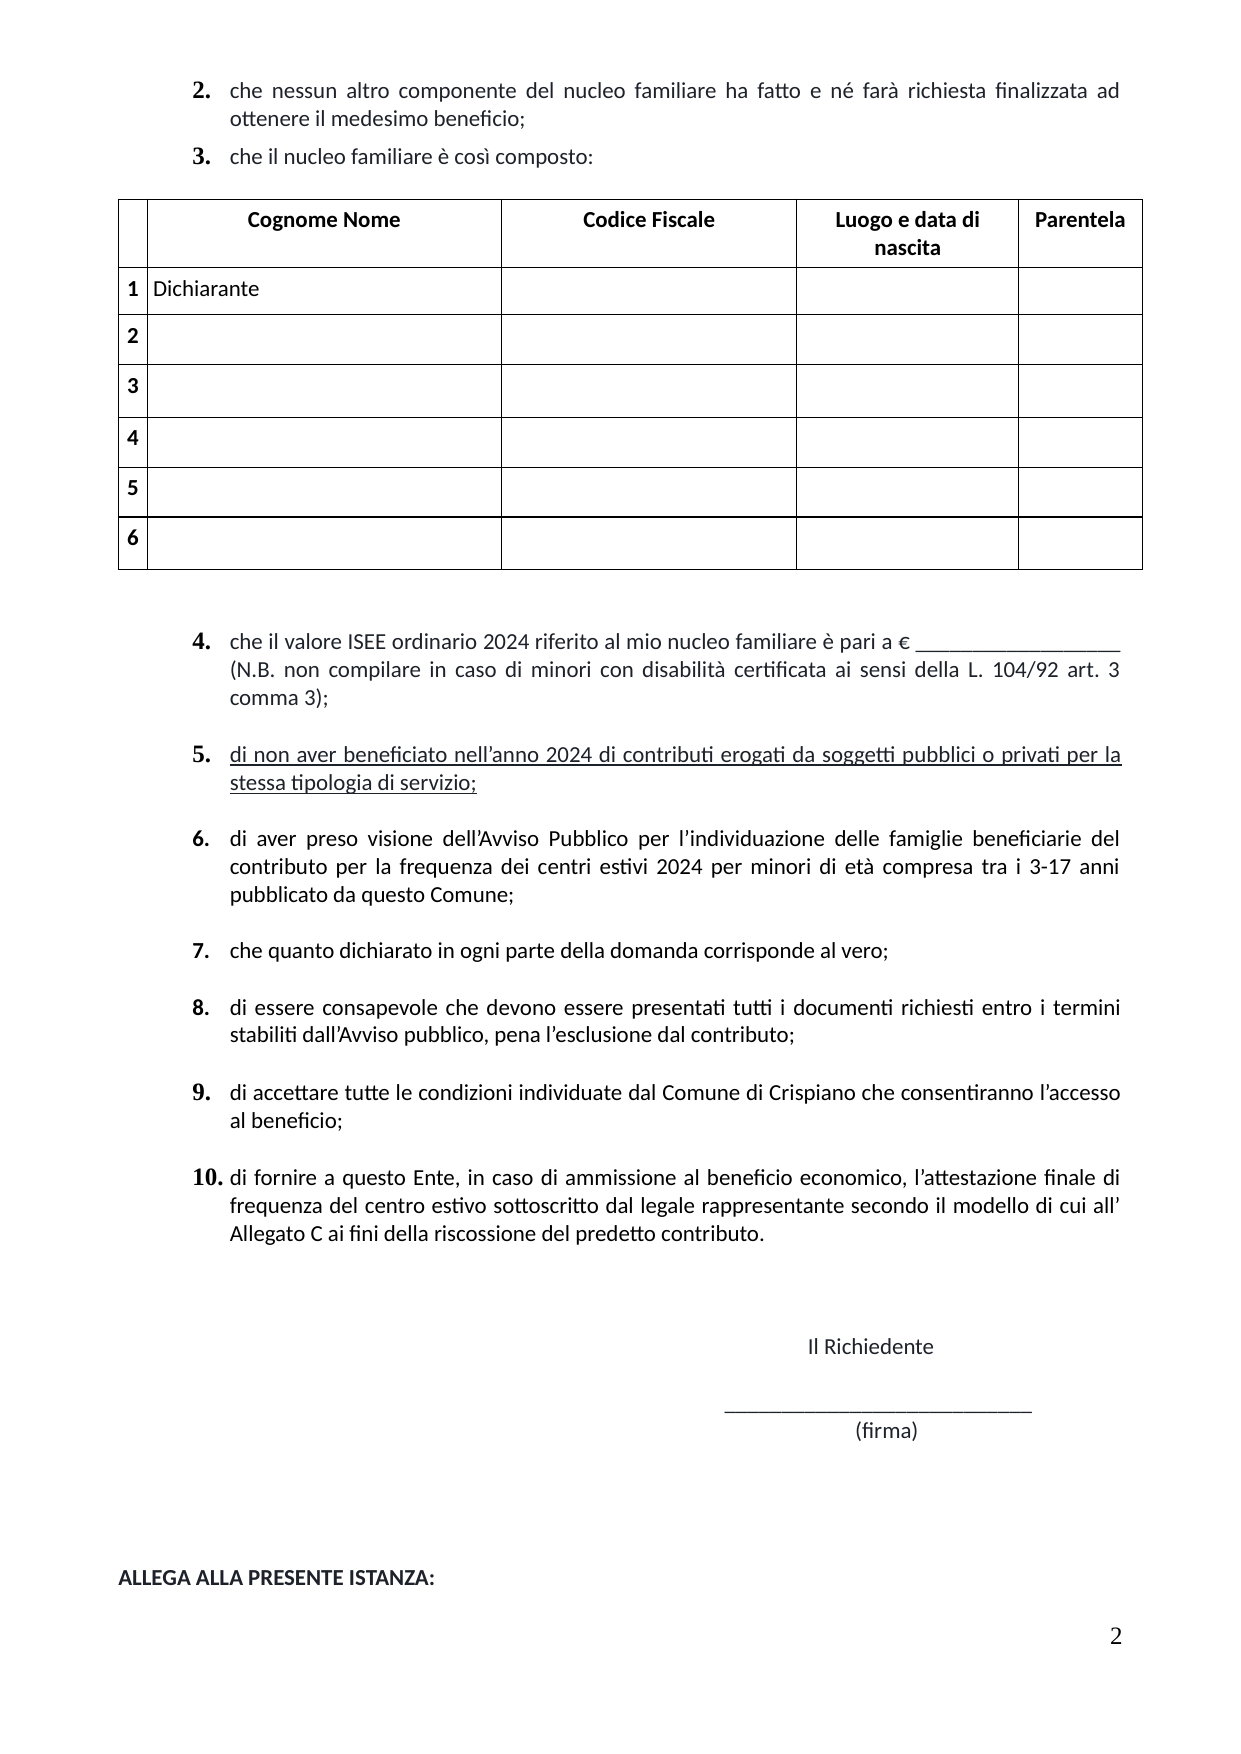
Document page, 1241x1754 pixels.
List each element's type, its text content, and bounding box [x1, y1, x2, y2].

table_cell [797, 365, 1018, 417]
table_cell [797, 268, 1018, 314]
table_cell Dichiarante [148, 268, 501, 314]
table_cell [1019, 468, 1142, 516]
table_header Parentela [1019, 200, 1142, 267]
list di aver preso visione dell’Avviso Pubblico per l’individuazione delle famiglie beneficiarie del contributo per la frequenza dei centri estivi 2024 per minori di età compresa tra i 3-17 anni pubblicato da questo Comune; [192, 824, 1122, 908]
table_cell [1019, 518, 1142, 569]
table_cell 2 [119, 315, 147, 364]
list che nessun altro componente del nucleo familiare ha fatto e né farà richiesta finalizzata ad ottenere il medesimo beneficio; [192, 75, 1122, 132]
table_cell 1 [119, 268, 147, 314]
table_cell [1019, 315, 1142, 364]
table_header Cognome Nome [148, 200, 501, 267]
table_cell [1019, 418, 1142, 467]
table_cell [1019, 268, 1142, 314]
table_cell [148, 518, 501, 569]
table_cell 3 [119, 365, 147, 417]
list di fornire a questo Ente, in caso di ammissione al beneficio economico, l’attestazione finale di frequenza del centro estivo sottoscritto dal legale rappresentante secondo il modello di cui all’ Allegato C ai fini della riscossione del predetto contributo. [192, 1162, 1122, 1247]
table_cell [148, 365, 501, 417]
table_cell 6 [119, 518, 147, 569]
table_cell [797, 418, 1018, 467]
table_cell [502, 418, 796, 467]
text ___________________________ [561, 1388, 1122, 1416]
list di accettare tutte le condizioni individuate dal Comune di Crispiano che consentiranno l’accesso al beneficio; [192, 1077, 1122, 1134]
list di essere consapevole che devono essere presentati tutti i documenti richiesti entro i termini stabiliti dall’Avviso pubblico, pena l’esclusione dal contributo; [192, 993, 1122, 1049]
list che il nucleo familiare è così composto: [192, 141, 1122, 170]
text ALLEGA ALLA PRESENTE ISTANZA: [118, 1563, 1105, 1591]
list di non aver beneficiato nell’anno 2024 di contributi erogati da soggetti pubblici o privati per la stessa tipologia di servizio; [192, 739, 1122, 796]
table_cell [1019, 365, 1142, 417]
table_header Codice Fiscale [502, 200, 796, 267]
table_header Luogo e data di nascita [797, 200, 1018, 267]
table_cell [148, 468, 501, 516]
table_cell [502, 315, 796, 364]
list che il valore ISEE ordinario 2024 riferito al mio nucleo familiare è pari a € __________________ (N.B. non compilare in caso di minori con disabilità certificata ai sensi della L. 104/92 art. 3 comma 3); [192, 626, 1122, 711]
text Il Richiedente [118, 1332, 1122, 1360]
table_cell [797, 315, 1018, 364]
table_cell [502, 518, 796, 569]
table_cell [797, 518, 1018, 569]
table_cell [502, 268, 796, 314]
table_header [119, 200, 147, 267]
table_cell [502, 468, 796, 516]
table_cell 4 [119, 418, 147, 467]
table_cell [148, 315, 501, 364]
table_cell [148, 418, 501, 467]
table_cell 5 [119, 468, 147, 516]
list che quanto dichiarato in ogni parte della domanda corrisponde al vero; [192, 937, 1122, 964]
table_cell [797, 468, 1018, 516]
table_cell [502, 365, 796, 417]
text (firma) [118, 1416, 1122, 1444]
